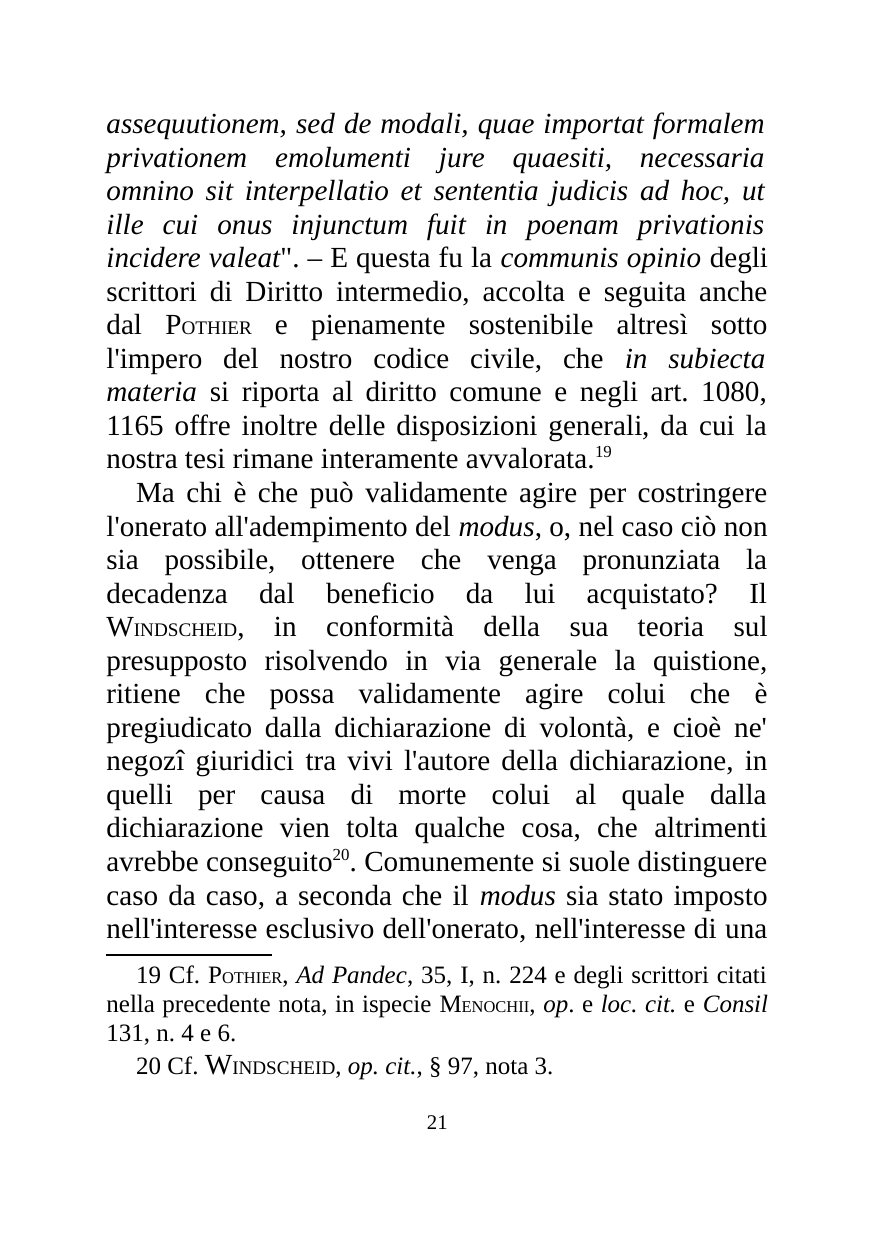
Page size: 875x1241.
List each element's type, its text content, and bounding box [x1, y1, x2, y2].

text Cf. Pothier, Ad Pandec, 35, I, n. 224 e degli scrittori citati nella precedente nota, in ispecie Menochii, op. e loc. cit. e Consil 131, n. 4 e 6. [106, 961, 768, 1047]
text Ma chi è che può validamente agire per costringere l'onerato all'adempimento del modus, o, nel caso ciò non sia possibile, ottenere che venga pronunziata la decadenza dal beneficio da lui acquistato? Il Windscheid, in conformità della sua teoria sul presupposto risolvendo in via generale la quistione, ritiene che possa validamente agire colui che è pregiudicato dalla dichiarazione di volontà, e cioè ne' negozî giuridici tra vivi l'autore della dichiarazione, in quelli per causa di morte colui al quale dalla dichiarazione vien tolta qualche cosa, che altrimenti avrebbe conseguito. Comunemente si suole distinguere caso da caso, a seconda che il modus sia stato imposto nell'interesse esclusivo dell'onerato, nell'interesse di una [106, 475, 768, 945]
text assequutionem, sed de modali, quae importat formalem privationem emolumenti jure quaesiti, necessaria omnino sit interpellatio et sententia judicis ad hoc, ut ille cui onus injunctum fuit in poenam privationis incidere valeat". – E questa fu la communis opinio degli scrittori di Diritto intermedio, accolta e seguita anche dal Pothier e pienamente sostenibile altresì sotto l'impero del nostro codice civile, che in subiecta materia si riporta al diritto comune e negli art. 1080, 1165 offre inoltre delle disposizioni generali, da cui la nostra tesi rimane interamente avvalorata. [106, 106, 768, 475]
text Cf. Windscheid, op. cit., § 97, nota 3. [106, 1047, 768, 1080]
